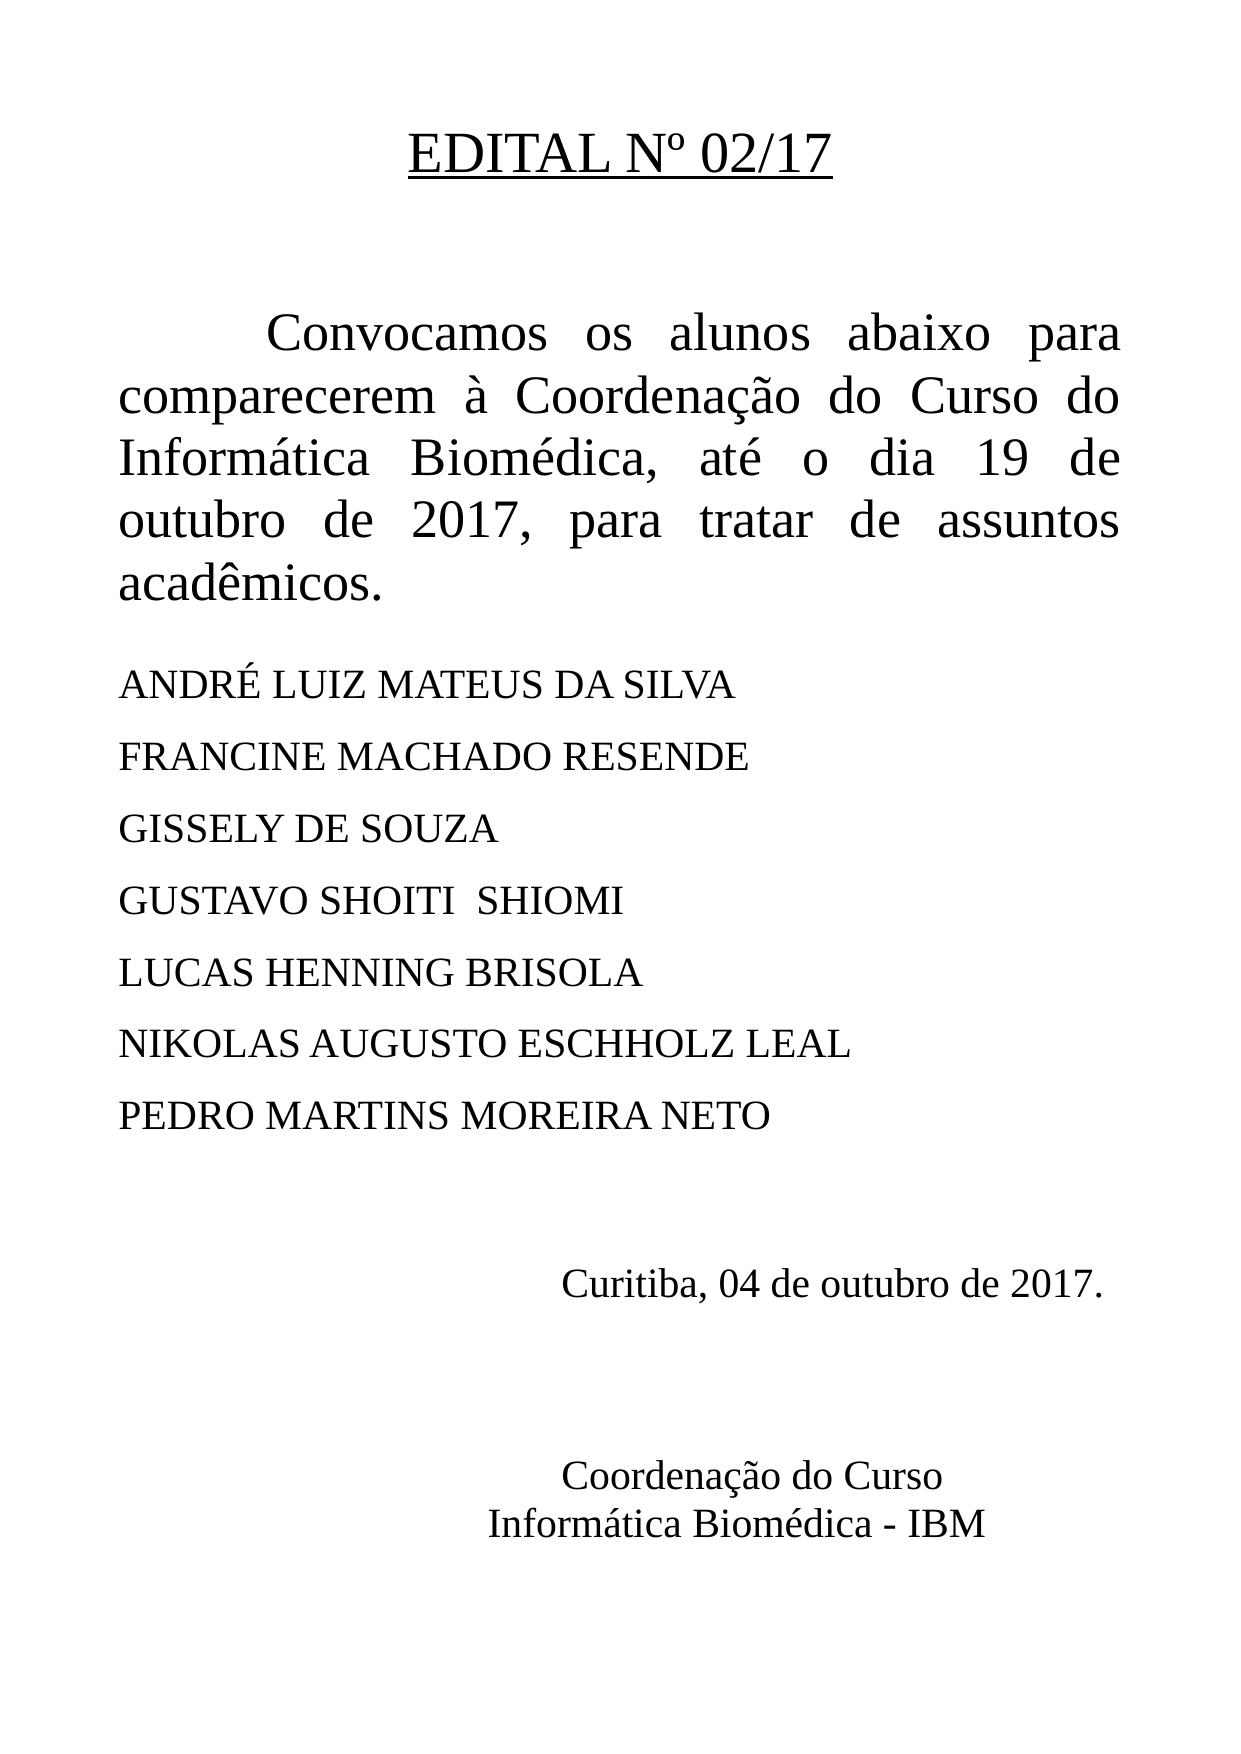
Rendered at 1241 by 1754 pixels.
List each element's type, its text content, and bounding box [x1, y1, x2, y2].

text EDITAL Nº 02/17 [118, 118, 1122, 185]
text PEDRO MARTINS MOREIRA NETO [118, 1091, 1122, 1139]
text GUSTAVO SHOITI SHIOMI [118, 875, 1122, 923]
text FRANCINE MACHADO RESENDE [118, 731, 1122, 779]
text ANDRÉ LUIZ MATEUS DA SILVA [118, 659, 1122, 707]
text Curitiba, 04 de outubro de 2017. [118, 1258, 1122, 1306]
text GISSELY DE SOUZA [118, 803, 1122, 851]
text Convocamos os alunos abaixo para comparecerem à Coordenação do Curso do Informática Biomédica, até o dia 19 de outubro de 2017, para tratar de assuntos acadêmicos. [118, 300, 1122, 612]
text Coordenação do Curso Informática Biomédica - IBM [118, 1450, 1122, 1546]
text NIKOLAS AUGUSTO ESCHHOLZ LEAL [118, 1019, 1122, 1067]
text LUCAS HENNING BRISOLA [118, 947, 1122, 995]
